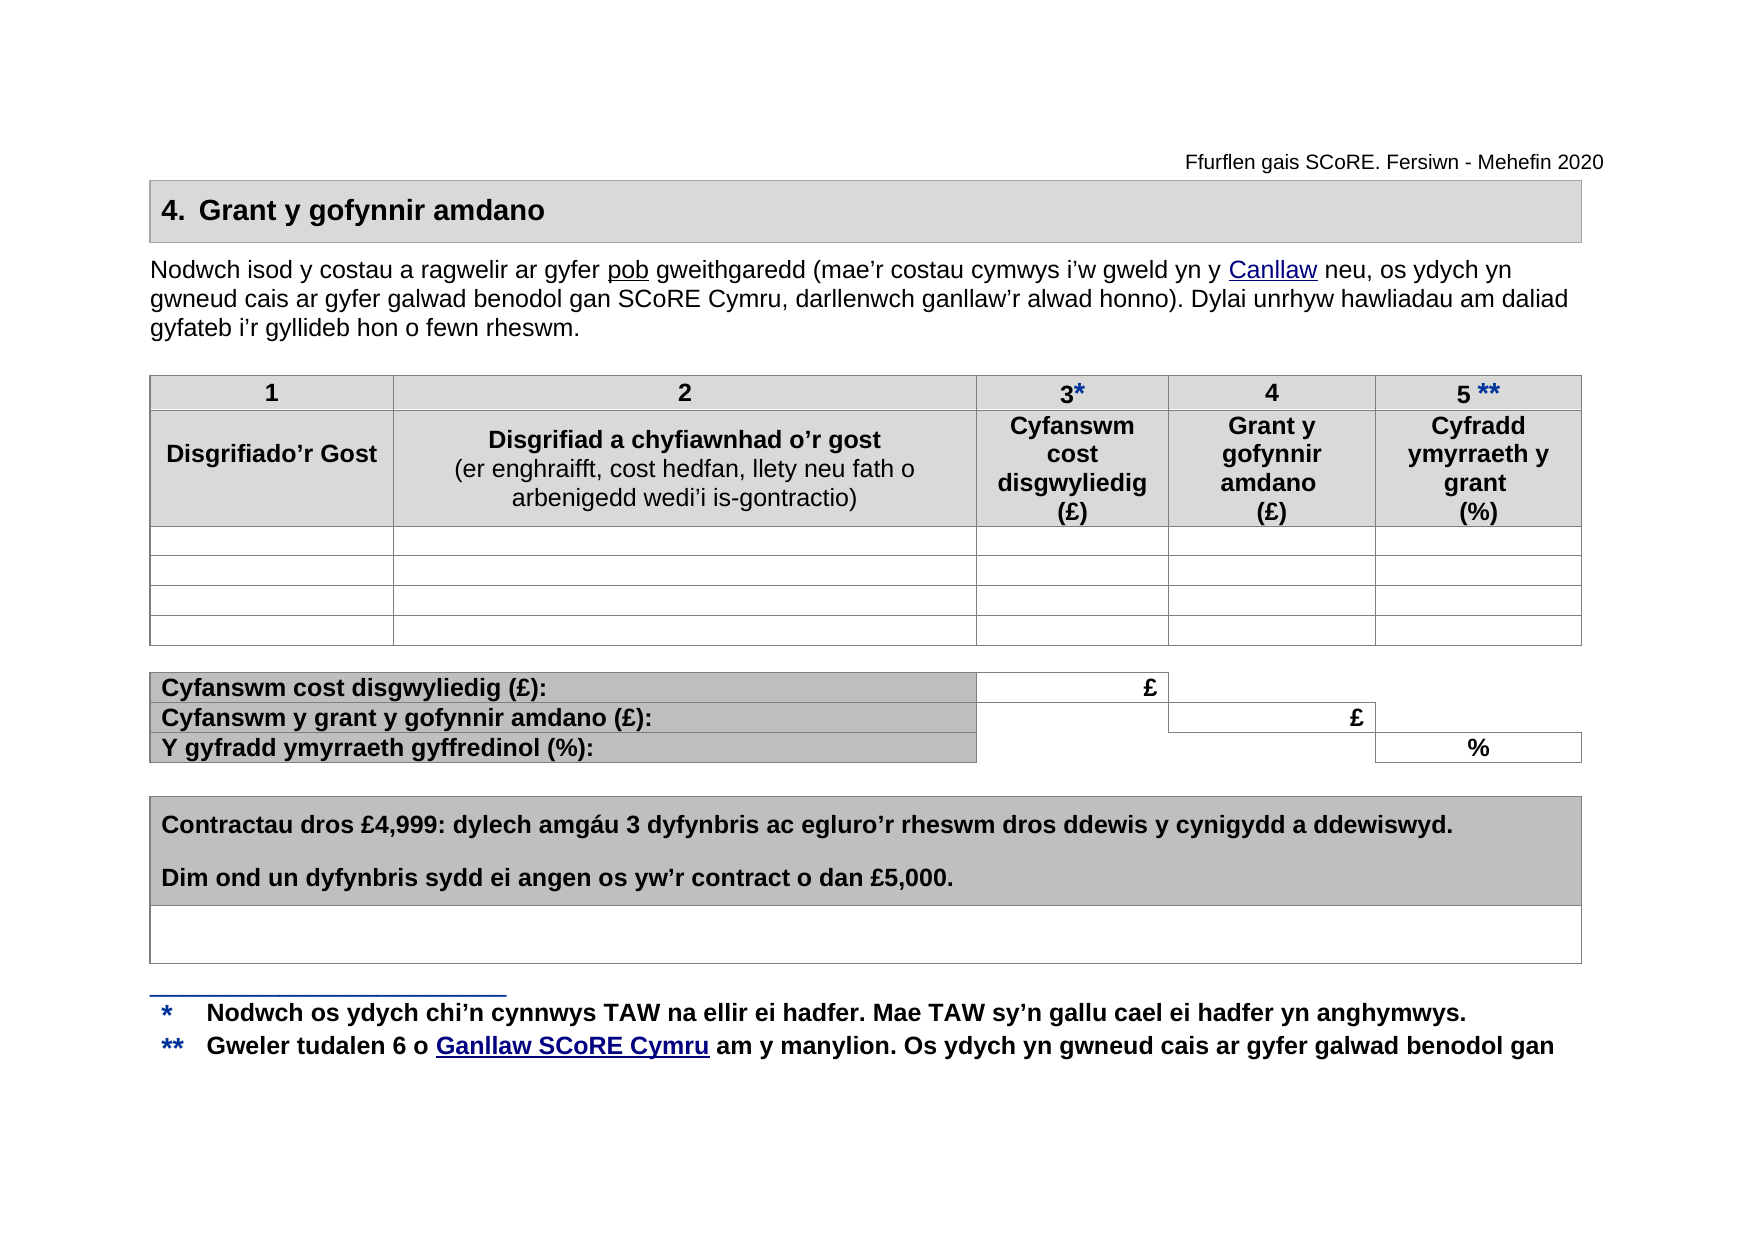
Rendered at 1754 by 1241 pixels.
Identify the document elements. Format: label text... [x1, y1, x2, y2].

text ______________________ [150, 964, 1604, 998]
table_cell Grant y gofynnir amdano (£) [1169, 411, 1375, 526]
table_cell [394, 616, 976, 645]
table_cell [394, 586, 976, 615]
table_cell [1376, 616, 1581, 645]
text Nodwch isod y costau a ragwelir ar gyfer pob gweithgaredd (mae’r costau cymwys i’w gweld yn y Canllaw neu, os ydych yn gwneud cais ar gyfer galwad benodol gan SCoRE Cymru, darllenwch ganllaw’r alwad honno). Dylai unrhyw hawliadau am daliad gyfateb i’r gyllideb hon o fewn rheswm. [150, 255, 1604, 341]
table_cell Cyfanswm cost disgwyliedig (£) [977, 411, 1168, 526]
table_header * [150, 998, 195, 1031]
table_header £ [977, 673, 1168, 702]
table_cell [1169, 556, 1375, 585]
table_header 4 [1169, 376, 1375, 409]
table_cell [1376, 586, 1581, 615]
table_cell Y gyfradd ymyrraeth gyffredinol (%): [151, 733, 976, 762]
table_header 3* [977, 376, 1168, 409]
table_cell [1376, 527, 1581, 555]
table_header Nodwch os ydych chi’n cynnwys TAW na ellir ei hadfer. Mae TAW sy’n gallu cael ei hadfer yn anghymwys. [195, 998, 1604, 1031]
table_cell Gweler tudalen 6 o Ganllaw SCoRE Cymru am y manylion. Os ydych yn gwneud cais ar gyfer galwad benodol gan [195, 1031, 1604, 1065]
table_cell [977, 527, 1168, 555]
table_header 2 [394, 376, 976, 409]
table_header Grant y gofynnir amdano [151, 181, 1581, 242]
table_cell [151, 556, 393, 585]
table_cell [1169, 586, 1375, 615]
table_header [1375, 672, 1582, 702]
table_cell [977, 703, 1168, 732]
table_header 1 [151, 376, 393, 409]
table_cell [151, 586, 393, 615]
table_cell Cyfanswm y grant y gofynnir amdano (£): [151, 703, 976, 732]
table_cell [394, 527, 976, 555]
table_cell [977, 556, 1168, 585]
table_cell [977, 732, 1168, 762]
table_cell [1376, 702, 1582, 732]
table_cell % [1376, 733, 1581, 762]
table_cell [977, 616, 1168, 645]
table_cell [394, 556, 976, 585]
table_cell [151, 616, 393, 645]
table_cell Cyfradd ymyrraeth y grant (%) [1376, 411, 1581, 526]
table_cell Disgrifiad a chyfiawnhad o’r gost (er enghraifft, cost hedfan, llety neu fath o arbenigedd wedi’i is-gontractio) [394, 411, 976, 526]
table_cell [1376, 556, 1581, 585]
table_cell Disgrifiado’r Gost [151, 411, 393, 526]
table_cell [1169, 527, 1375, 555]
table_cell ** [150, 1031, 195, 1065]
table_cell [151, 527, 393, 555]
table_header [1169, 672, 1375, 702]
table_cell £ [1169, 703, 1375, 732]
table_header Cyfanswm cost disgwyliedig (£): [151, 673, 976, 702]
table_header 5 ** [1376, 376, 1581, 409]
table_cell [977, 586, 1168, 615]
table_cell [151, 906, 1581, 963]
table_header Contractau dros £4,999: dylech amgáu 3 dyfynbris ac egluro’r rheswm dros ddewis y cynigydd a ddewiswyd. Dim ond un dyfynbris sydd ei angen os yw’r contract o dan £5,000. [151, 797, 1581, 905]
table_cell [1169, 616, 1375, 645]
table_cell [1168, 733, 1375, 762]
